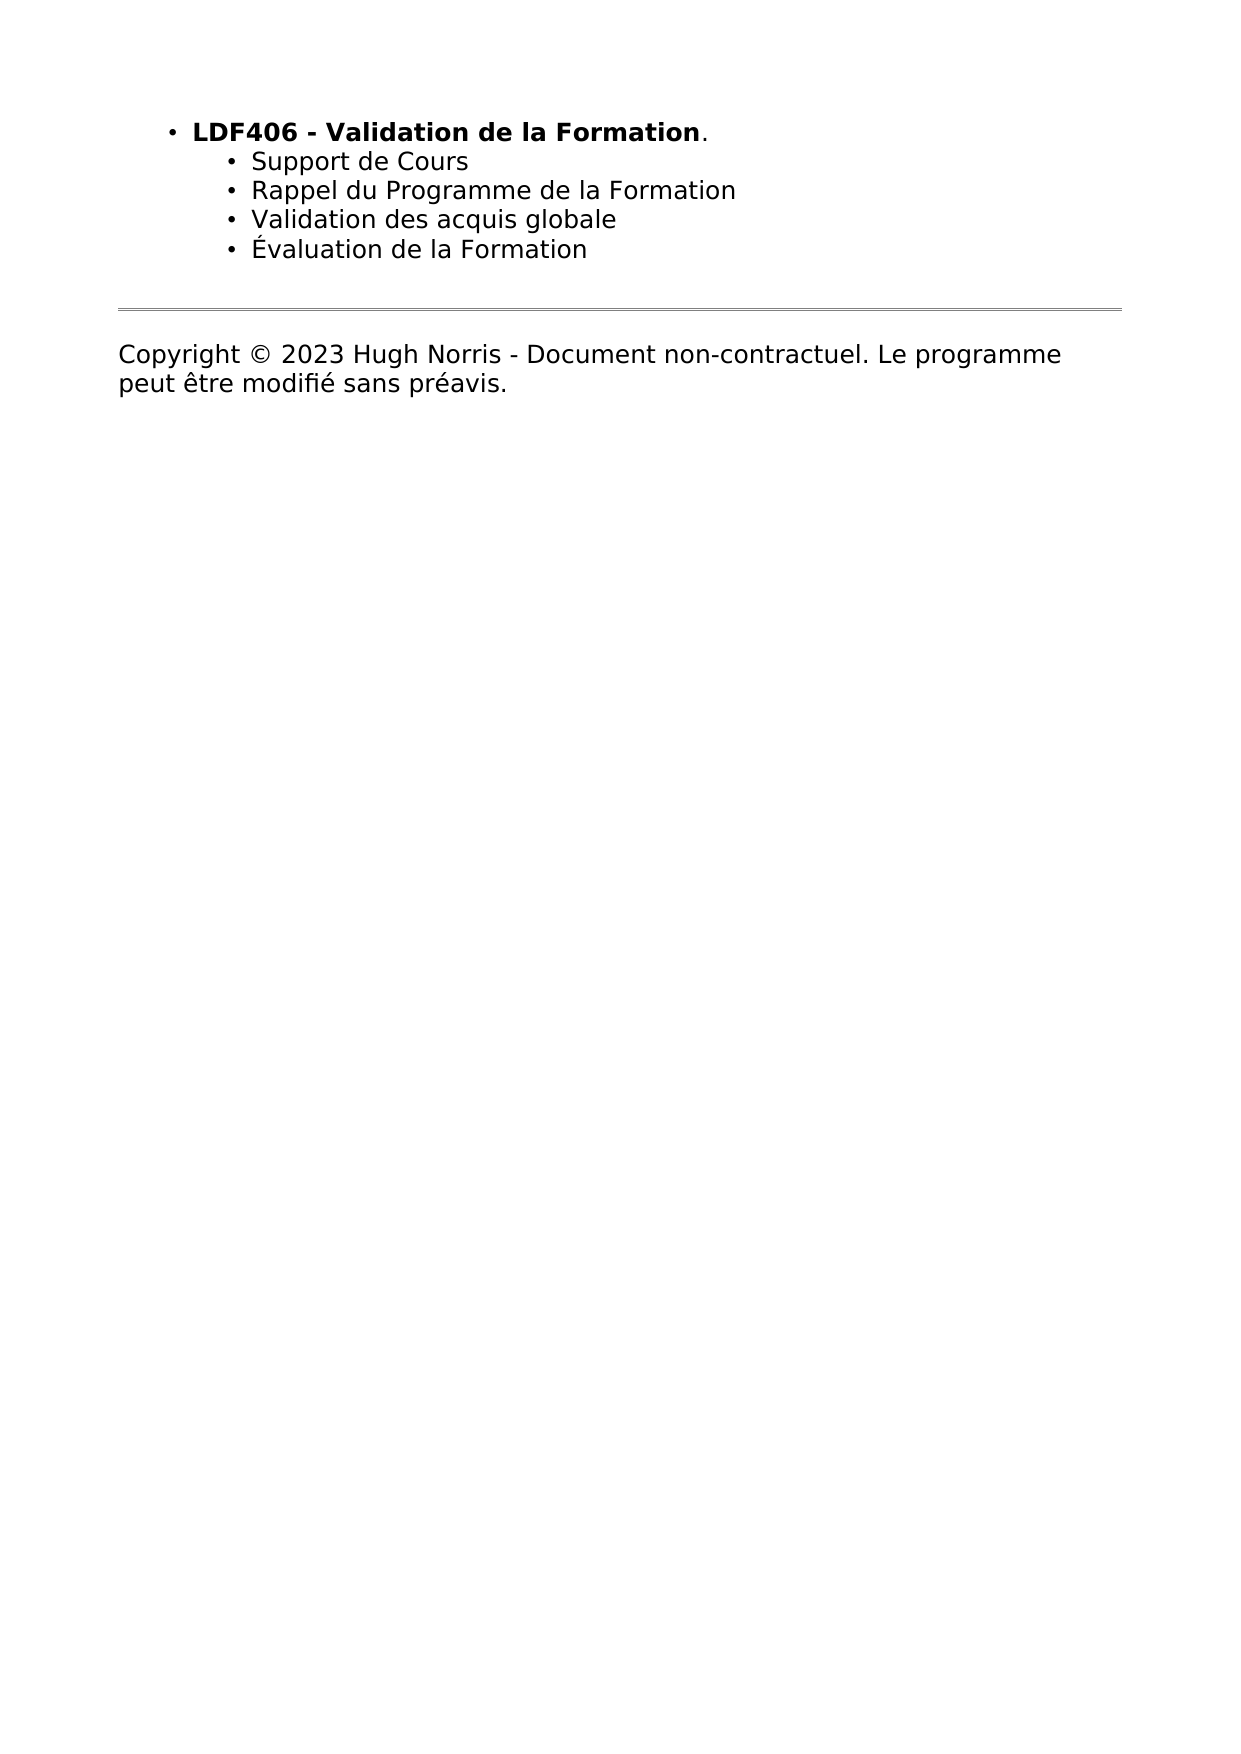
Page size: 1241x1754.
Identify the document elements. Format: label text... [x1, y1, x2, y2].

list Évaluation de la Formation [236, 235, 1122, 264]
list Support de Cours [236, 147, 1122, 176]
list Rappel du Programme de la Formation [236, 176, 1122, 206]
list LDF406 - Validation de la Formation. [177, 118, 1122, 147]
list Validation des acquis globale [236, 206, 1122, 235]
text Copyright © 2023 Hugh Norris - Document non-contractuel. Le programme peut être modifié sans préavis. [118, 340, 1122, 398]
